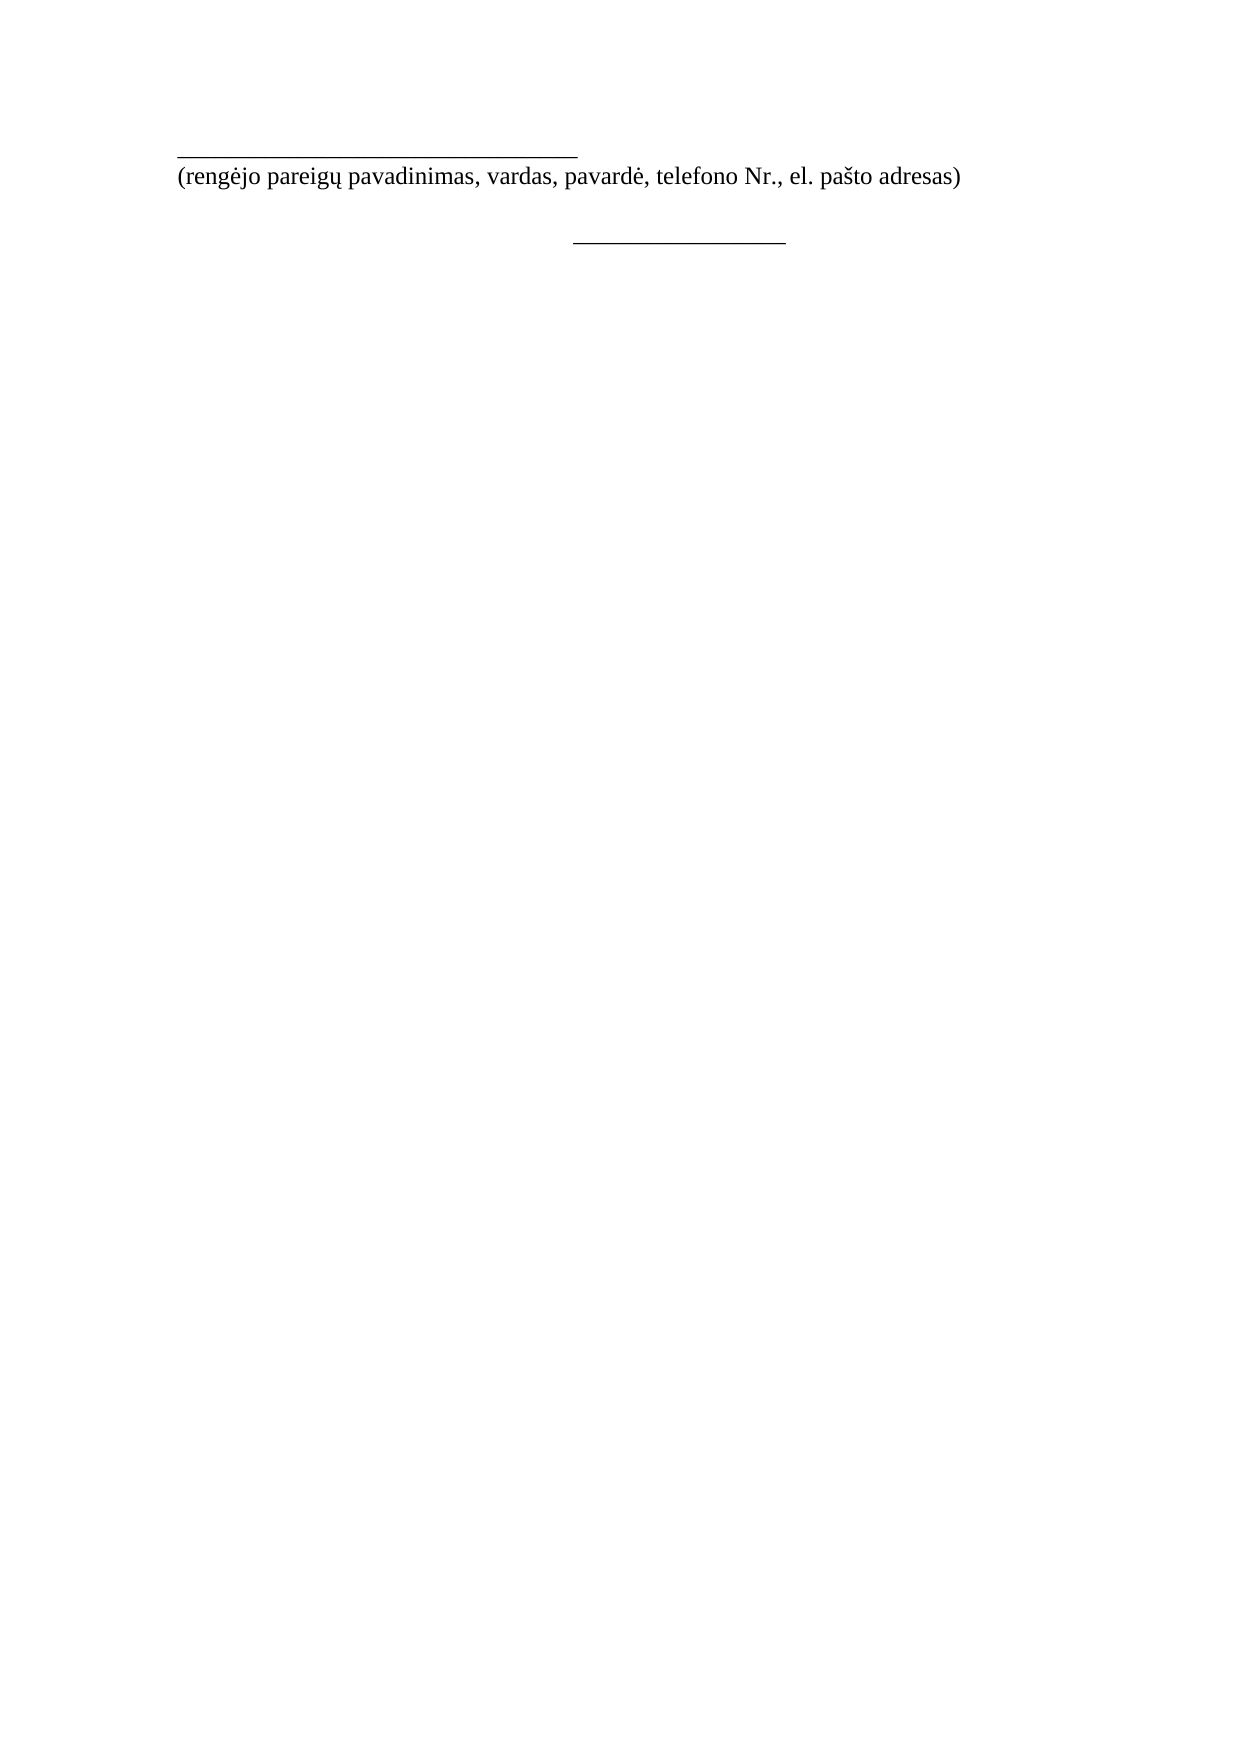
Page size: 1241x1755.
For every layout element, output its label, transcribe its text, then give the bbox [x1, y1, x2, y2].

text _________________ [177, 218, 1181, 247]
text (rengėjo pareigų pavadinimas, vardas, pavardė, telefono Nr., el. pašto adresas) [177, 161, 1181, 190]
text ________________________________ [177, 132, 1181, 161]
